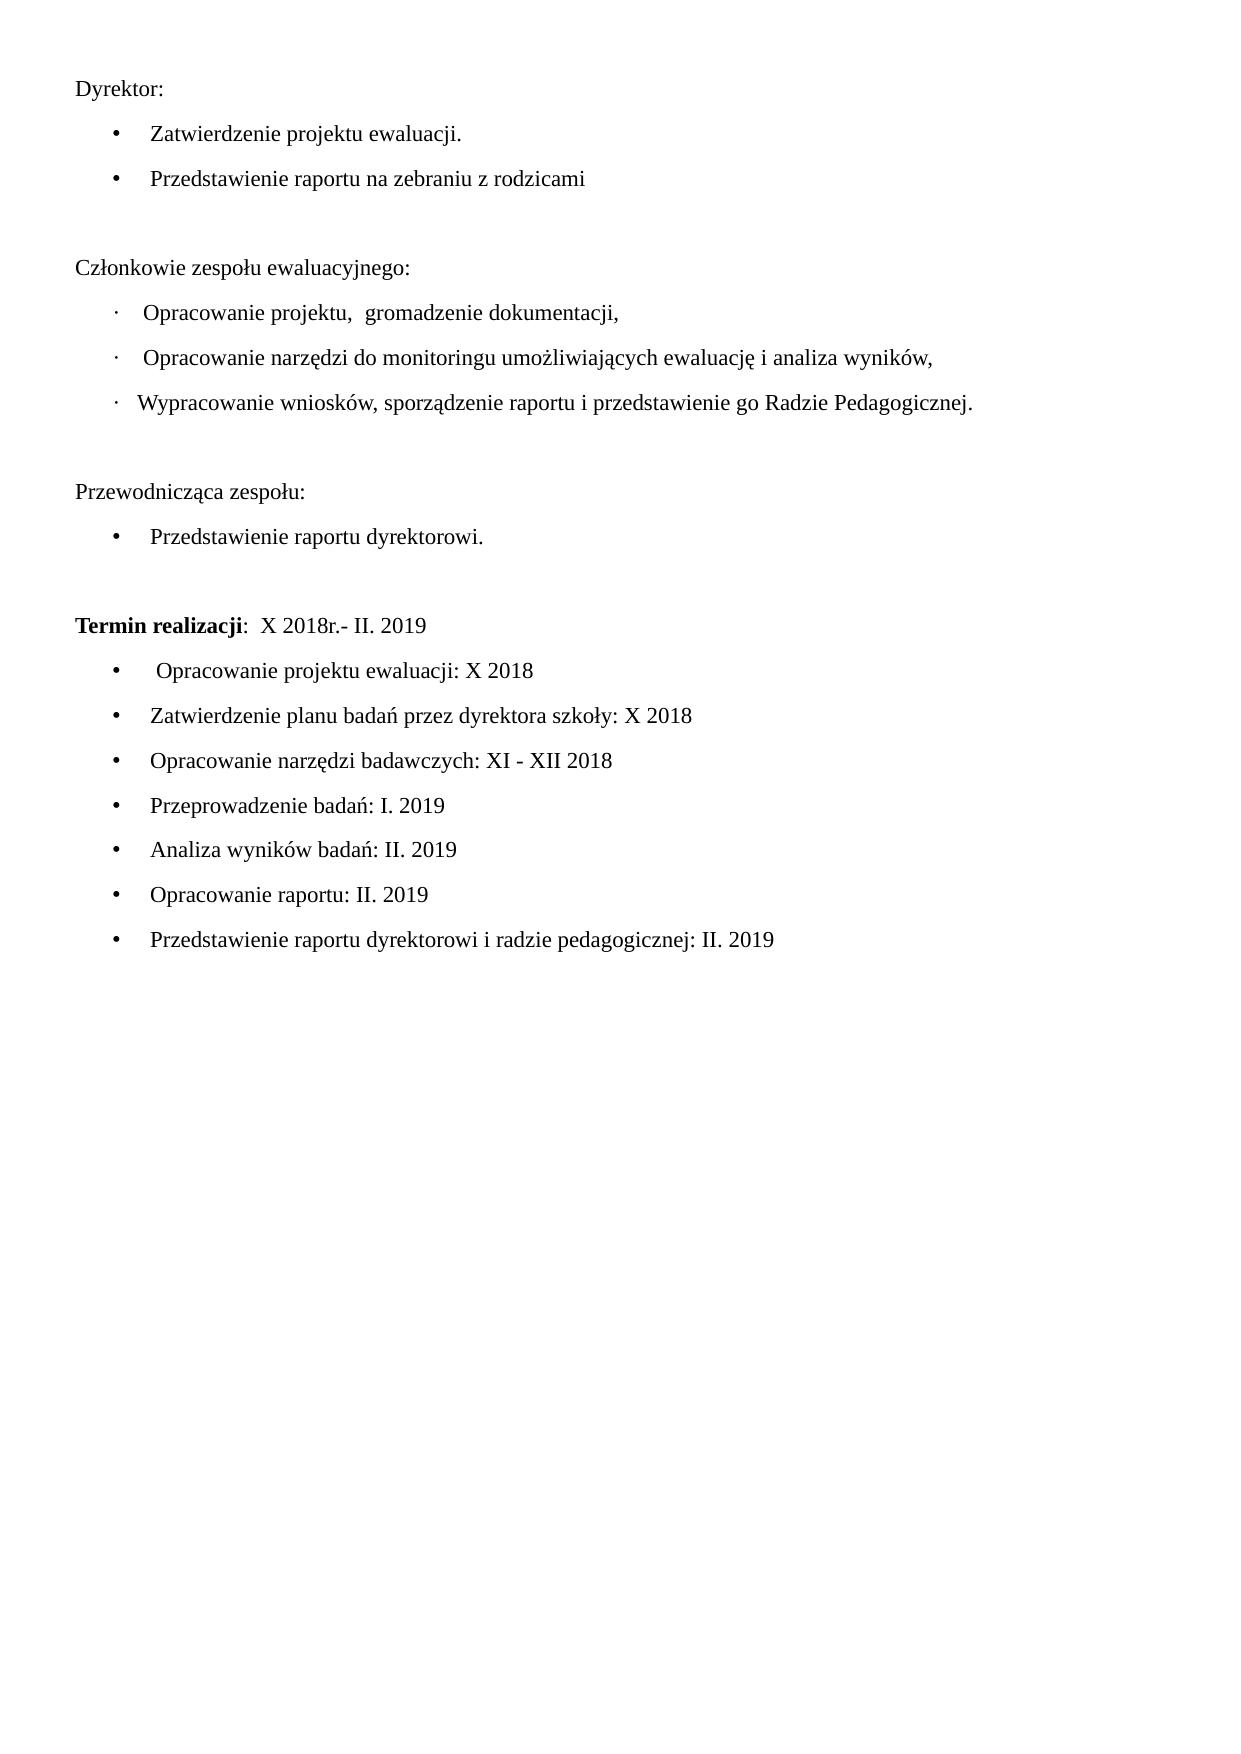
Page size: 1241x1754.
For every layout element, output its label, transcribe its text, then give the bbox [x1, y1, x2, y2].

text Dyrektor: [75, 75, 1165, 101]
list Zatwierdzenie planu badań przez dyrektora szkoły: X 2018 [112, 702, 1165, 728]
text Członkowie zespołu ewaluacyjnego: [75, 254, 1165, 281]
list Przeprowadzenie badań: I. 2019 [112, 792, 1165, 818]
list Przedstawienie raportu dyrektorowi. [112, 523, 1165, 549]
list Przedstawienie raportu na zebraniu z rodzicami [112, 164, 1165, 191]
text Przewodnicząca zespołu: [75, 478, 1165, 504]
list Opracowanie projektu ewaluacji: X 2018 [112, 657, 1165, 684]
text Termin realizacji: X 2018r.- II. 2019 [75, 612, 1165, 639]
list Opracowanie narzędzi badawczych: XI - XII 2018 [112, 747, 1165, 773]
list Opracowanie raportu: II. 2019 [112, 881, 1165, 908]
text · Wypracowanie wniosków, sporządzenie raportu i przedstawienie go Radzie Pedagogicznej. [112, 388, 1165, 415]
list Analiza wyników badań: II. 2019 [112, 836, 1165, 863]
text · Opracowanie projektu, gromadzenie dokumentacji, [112, 299, 1165, 325]
list Przedstawienie raportu dyrektorowi i radzie pedagogicznej: II. 2019 [112, 926, 1165, 952]
list Zatwierdzenie projektu ewaluacji. [112, 120, 1165, 146]
text · Opracowanie narzędzi do monitoringu umożliwiających ewaluację i analiza wyników, [112, 344, 1165, 370]
